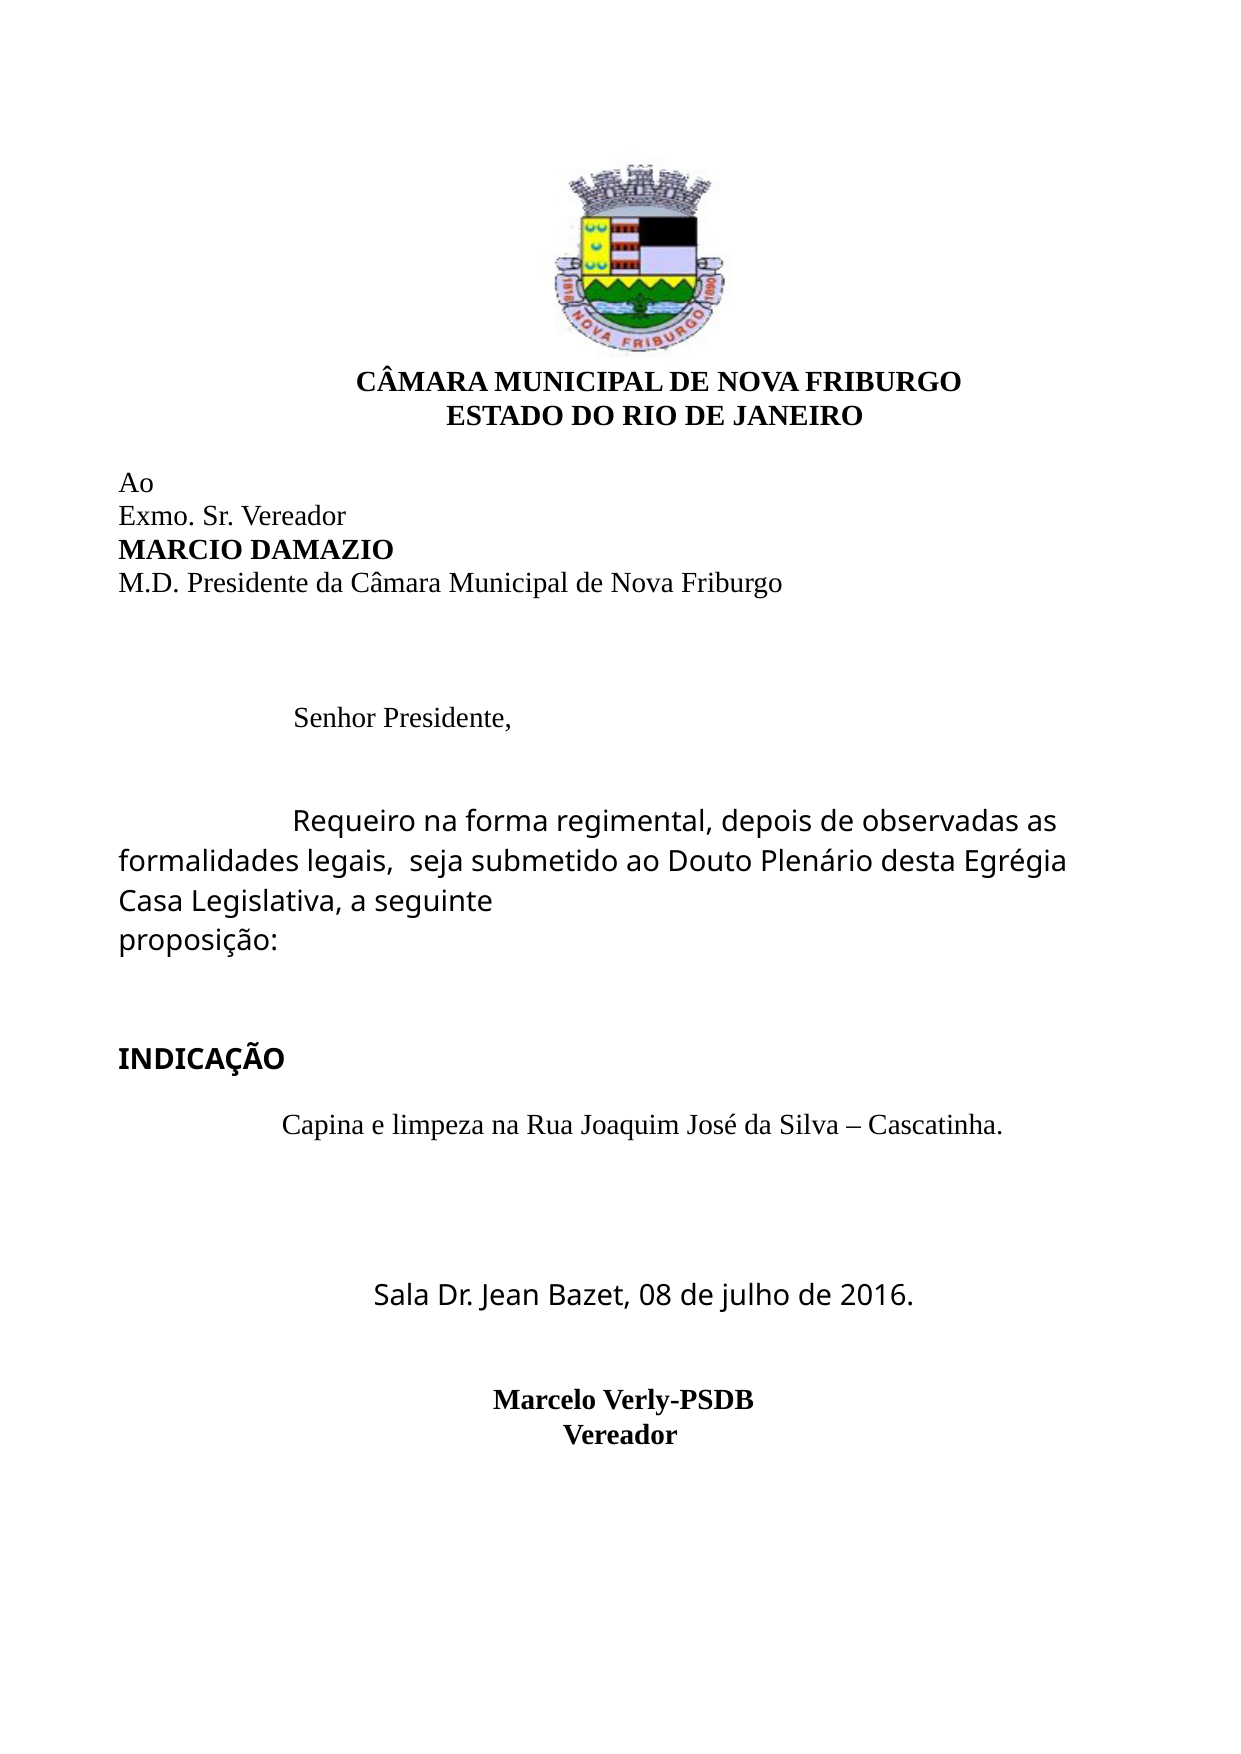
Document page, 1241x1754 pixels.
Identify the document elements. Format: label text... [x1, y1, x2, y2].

text M.D. Presidente da Câmara Municipal de Nova Friburgo [118, 566, 1122, 599]
text proposição: [118, 919, 1122, 959]
text Requeiro na forma regimental, depois de observadas as formalidades legais, seja submetido ao Douto Plenário desta Egrégia Casa Legislativa, a seguinte [118, 800, 1122, 919]
text Marcelo Verly-PSDB [118, 1382, 1122, 1417]
text CÂMARA MUNICIPAL DE NOVA FRIBURGO [118, 118, 1122, 398]
text Capina e limpeza na Rua Joaquim José da Silva – Cascatinha. [118, 1107, 1122, 1141]
text Vereador [118, 1417, 1122, 1451]
text ESTADO DO RIO DE JANEIRO [118, 398, 1122, 431]
text Exmo. Sr. Vereador [118, 498, 1122, 532]
text MARCIO DAMAZIO [118, 532, 1122, 566]
text Senhor Presidente, [118, 700, 1122, 733]
text Sala Dr. Jean Bazet, 08 de julho de 2016. [118, 1275, 1122, 1314]
text Ao [118, 465, 1122, 498]
text INDICAÇÃO [118, 1038, 1122, 1078]
